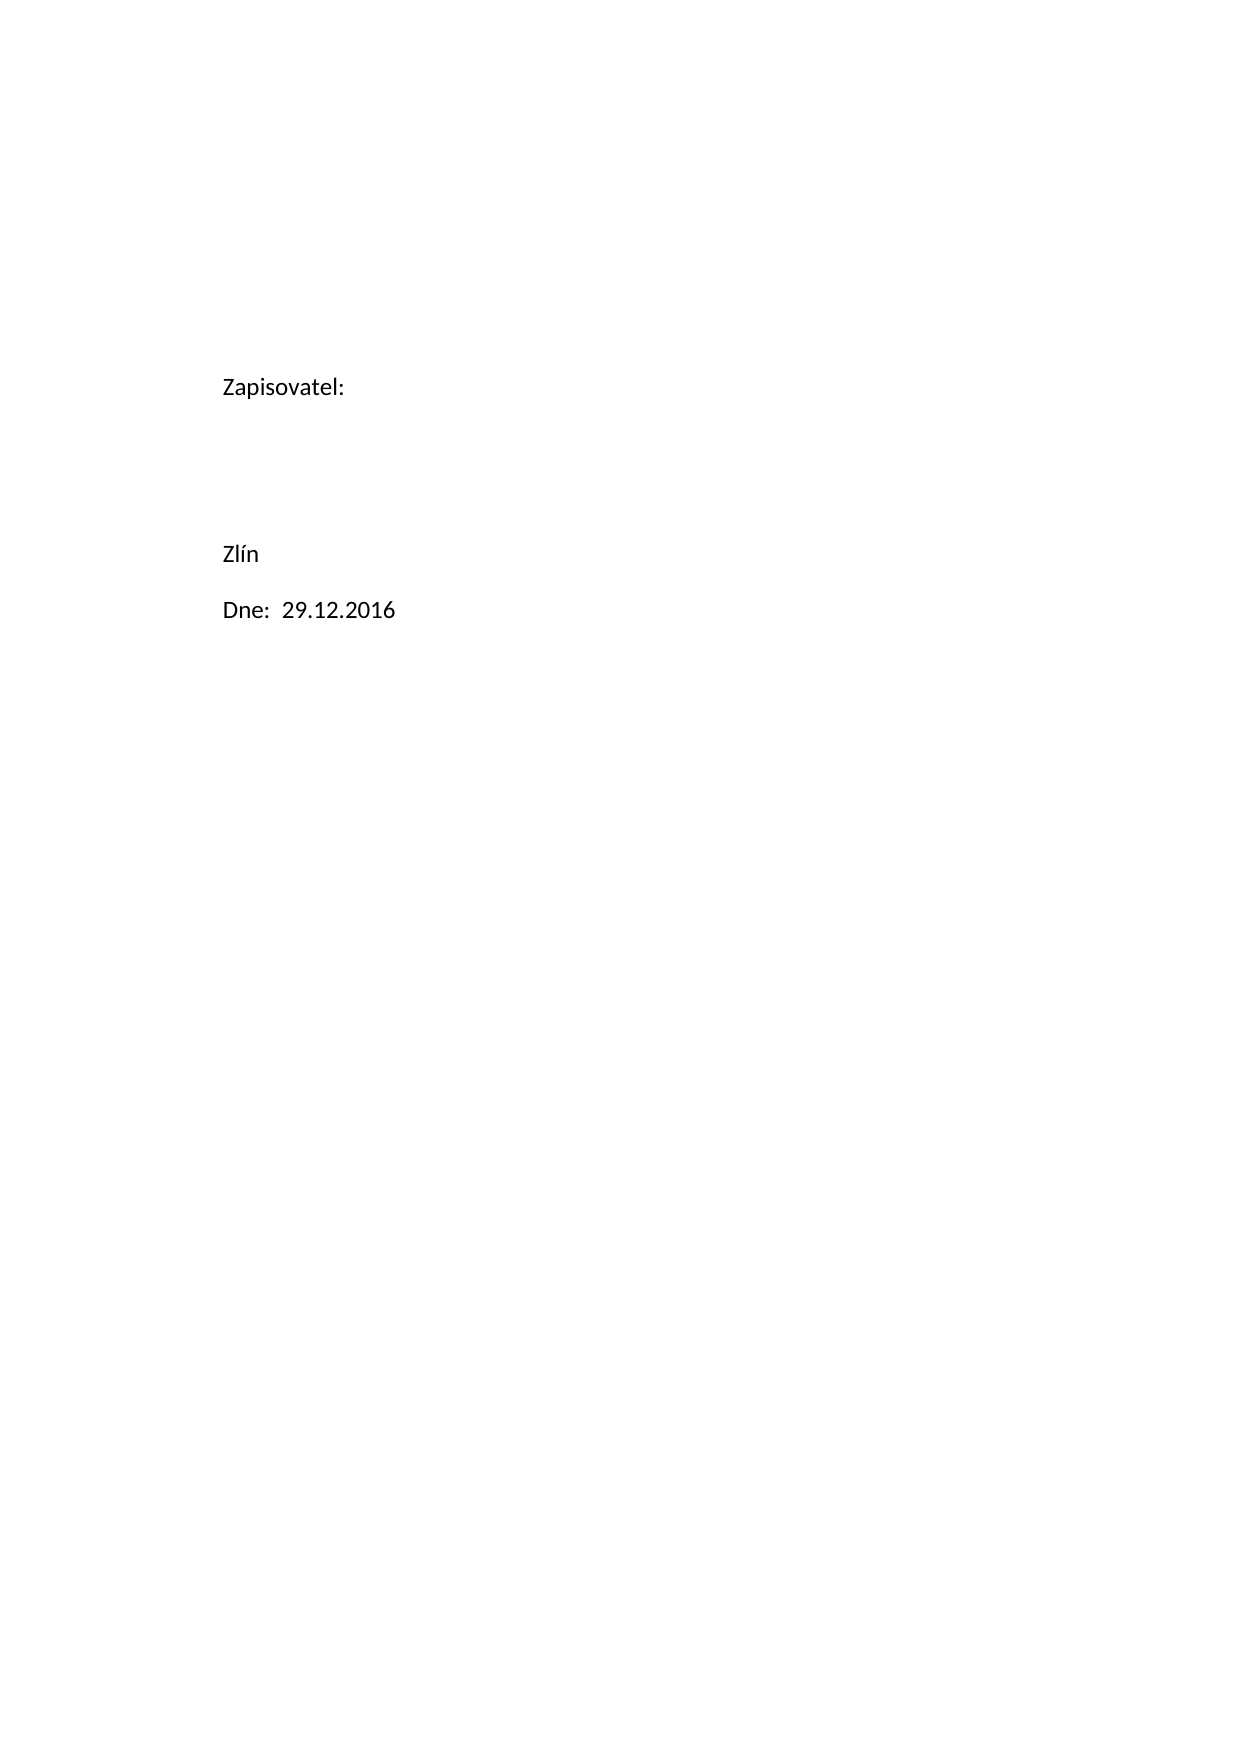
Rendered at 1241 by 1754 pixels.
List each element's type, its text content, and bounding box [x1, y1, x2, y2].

list Zlín [223, 538, 1093, 569]
list Dne: 29.12.2016 [223, 594, 1093, 625]
list Zapisovatel: [223, 371, 1093, 401]
